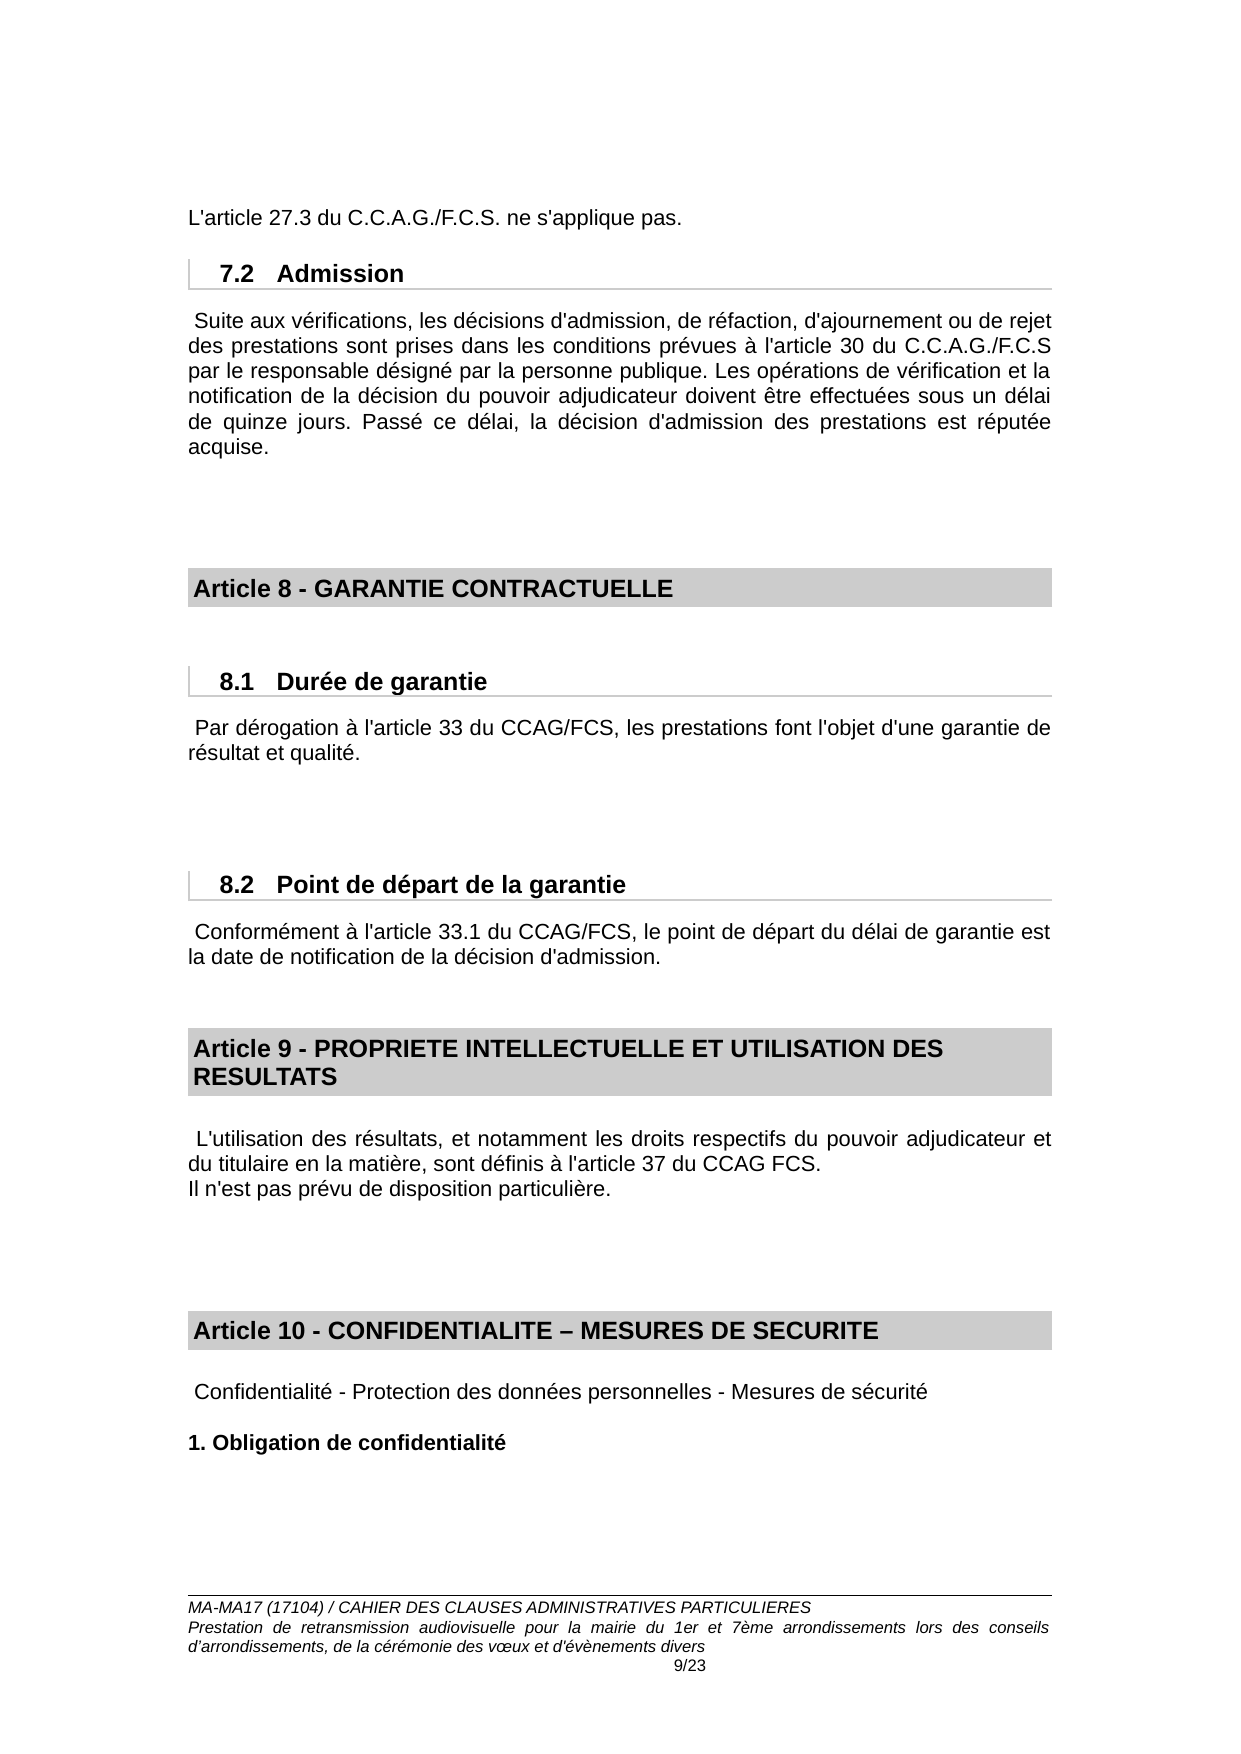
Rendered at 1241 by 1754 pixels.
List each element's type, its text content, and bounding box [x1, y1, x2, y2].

text Confidentialité - Protection des données personnelles - Mesures de sécurité [188, 1379, 1052, 1404]
text 1. Obligation de confidentialité [188, 1430, 1052, 1455]
subtitle Admission [190, 259, 1052, 288]
text Il n'est pas prévu de disposition particulière. [188, 1176, 1052, 1201]
text Par dérogation à l'article 33 du CCAG/FCS, les prestations font l'objet d'une garantie de résultat et qualité. [188, 715, 1052, 765]
subtitle Durée de garantie [190, 666, 1052, 695]
subtitle GARANTIE CONTRACTUELLE [190, 571, 1050, 605]
subtitle PROPRIETE INTELLECTUELLE ET UTILISATION DES RESULTATS [190, 1031, 1050, 1094]
text Suite aux vérifications, les décisions d'admission, de réfaction, d'ajournement ou de rejet des prestations sont prises dans les conditions prévues à l'article 30 du C.C.A.G./F.C.S par le responsable désigné par la personne publique. Les opérations de vérification et la notification de la décision du pouvoir adjudicateur doivent être effectuées sous un délai de quinze jours. Passé ce délai, la décision d'admission des prestations est réputée acquise. [188, 308, 1052, 459]
text L'article 27.3 du C.C.A.G./F.C.S. ne s'applique pas. [188, 204, 1052, 230]
subtitle Point de départ de la garantie [190, 871, 1052, 899]
subtitle CONFIDENTIALITE – MESURES DE SECURITE [190, 1313, 1050, 1348]
text L'utilisation des résultats, et notamment les droits respectifs du pouvoir adjudicateur et du titulaire en la matière, sont définis à l'article 37 du CCAG FCS. [188, 1126, 1052, 1176]
text Conformément à l'article 33.1 du CCAG/FCS, le point de départ du délai de garantie est la date de notification de la décision d'admission. [188, 919, 1052, 969]
